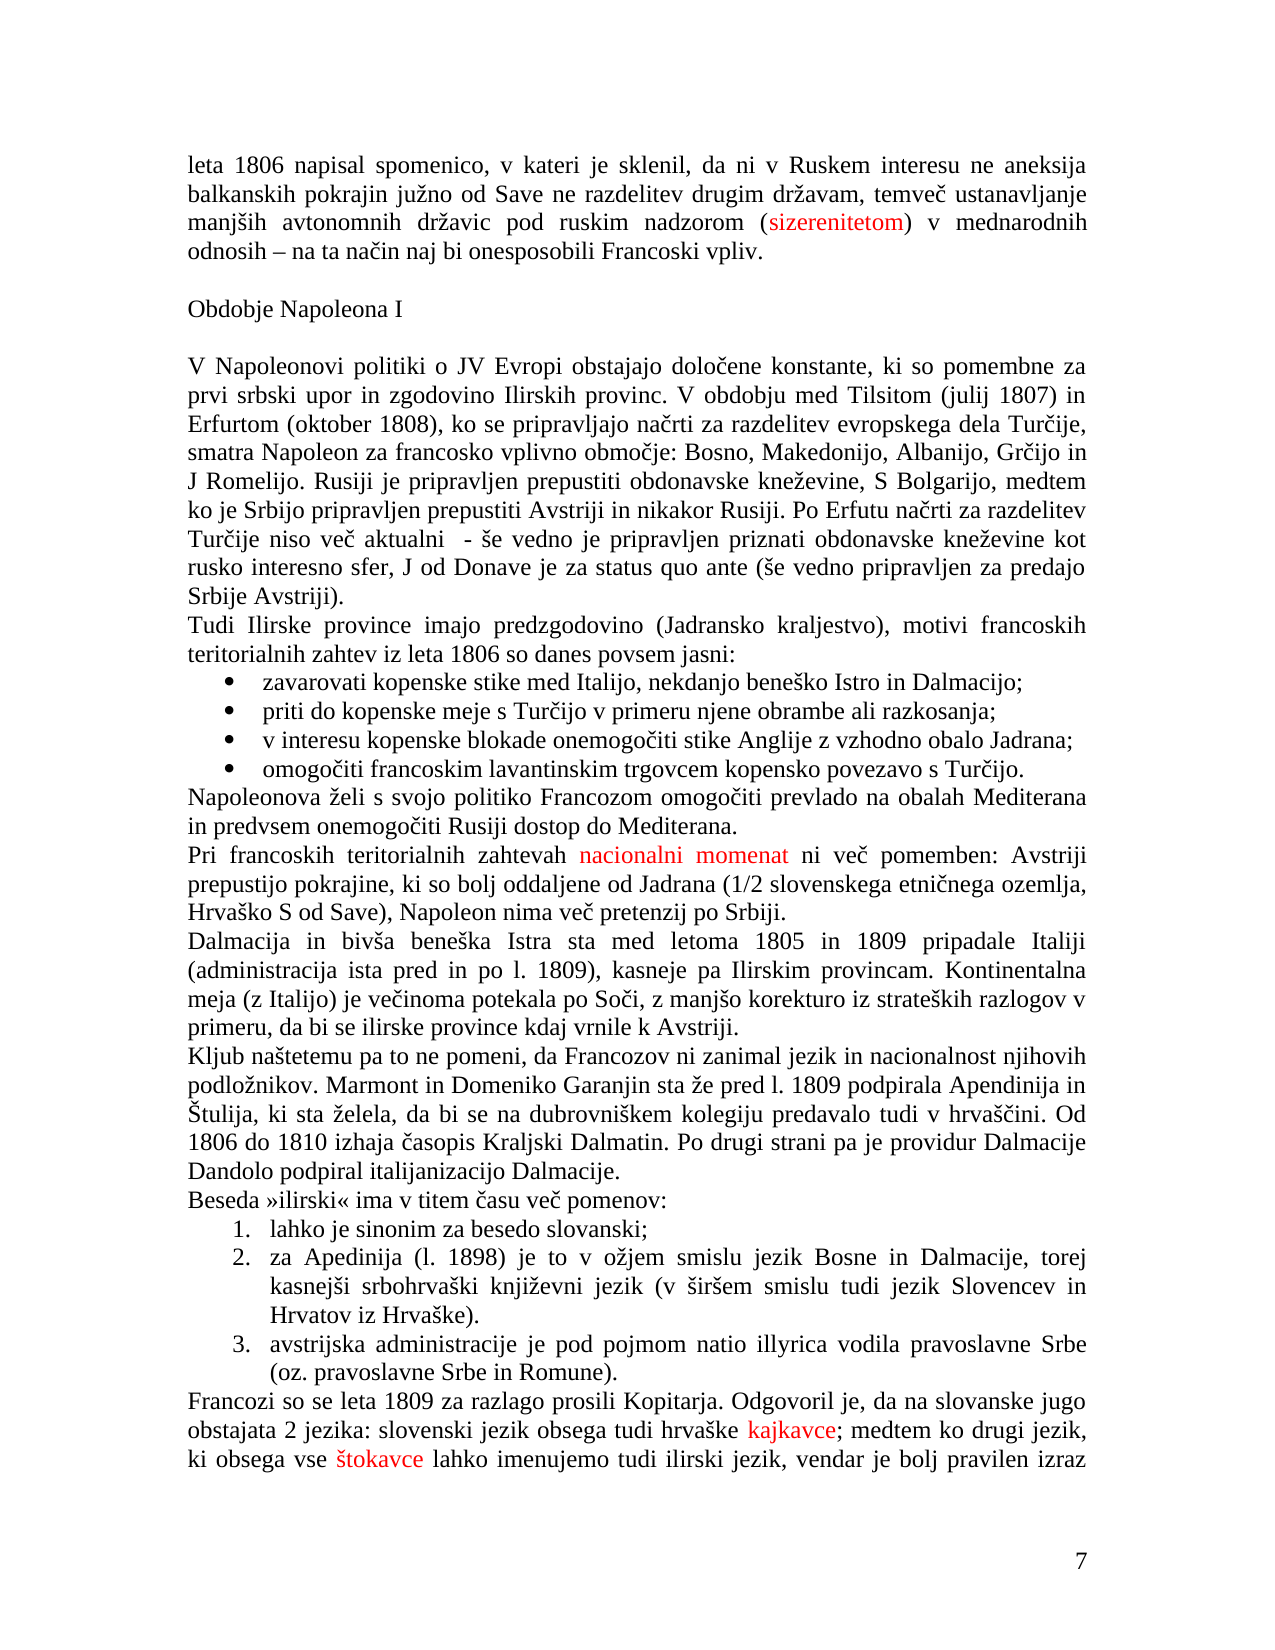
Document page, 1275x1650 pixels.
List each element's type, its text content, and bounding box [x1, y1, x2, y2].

text Kljub naštetemu pa to ne pomeni, da Francozov ni zanimal jezik in nacionalnost njihovih podložnikov. Marmont in Domeniko Garanjin sta že pred l. 1809 podpirala Apendinija in Štulija, ki sta želela, da bi se na dubrovniškem kolegiju predavalo tudi v hrvaščini. Od 1806 do 1810 izhaja časopis Kraljski Dalmatin. Po drugi strani pa je providur Dalmacije Dandolo podpiral italijanizacijo Dalmacije. [187, 1041, 1087, 1185]
text Beseda »ilirski« ima v titem času več pomenov: [187, 1185, 1087, 1214]
list za Apedinija (l. 1898) je to v ožjem smislu jezik Bosne in Dalmacije, torej kasnejši srbohrvaški književni jezik (v širšem smislu tudi jezik Slovencev in Hrvatov iz Hrvaške). [232, 1242, 1087, 1329]
text Obdobje Napoleona I [187, 294, 1087, 322]
list v interesu kopenske blokade onemogočiti stike Anglije z vzhodno obalo Jadrana; [225, 725, 1087, 754]
text Francozi so se leta 1809 za razlago prosili Kopitarja. Odgovoril je, da na slovanske jugo obstajata 2 jezika: slovenski jezik obsega tudi hrvaške kajkavce; medtem ko drugi jezik, ki obsega vse štokavce lahko imenujemo tudi ilirski jezik, vendar je bolj pravilen izraz [187, 1386, 1087, 1472]
list zavarovati kopenske stike med Italijo, nekdanjo beneško Istro in Dalmacijo; [225, 667, 1087, 696]
text Pri francoskih teritorialnih zahtevah nacionalni momenat ni več pomemben: Avstriji prepustijo pokrajine, ki so bolj oddaljene od Jadrana (1/2 slovenskega etničnega ozemlja, Hrvaško S od Save), Napoleon nima več pretenzij po Srbiji. [187, 840, 1087, 926]
text Dalmacija in bivša beneška Istra sta med letoma 1805 in 1809 pripadale Italiji (administracija ista pred in po l. 1809), kasneje pa Ilirskim provincam. Kontinentalna meja (z Italijo) je večinoma potekala po Soči, z manjšo korekturo iz strateških razlogov v primeru, da bi se ilirske province kdaj vrnile k Avstriji. [187, 926, 1087, 1041]
text leta 1806 napisal spomenico, v kateri je sklenil, da ni v Ruskem interesu ne aneksija balkanskih pokrajin južno od Save ne razdelitev drugim državam, temveč ustanavljanje manjših avtonomnih državic pod ruskim nadzorom (sizerenitetom) v mednarodnih odnosih – na ta način naj bi onesposobili Francoski vpliv. [187, 150, 1087, 265]
text Napoleonova želi s svojo politiko Francozom omogočiti prevlado na obalah Mediterana in predvsem onemogočiti Rusiji dostop do Mediterana. [187, 782, 1087, 840]
text Tudi Ilirske province imajo predzgodovino (Jadransko kraljestvo), motivi francoskih teritorialnih zahtev iz leta 1806 so danes povsem jasni: [187, 610, 1087, 667]
list omogočiti francoskim lavantinskim trgovcem kopensko povezavo s Turčijo. [225, 754, 1087, 782]
list avstrijska administracije je pod pojmom natio illyrica vodila pravoslavne Srbe (oz. pravoslavne Srbe in Romune). [232, 1329, 1087, 1386]
list priti do kopenske meje s Turčijo v primeru njene obrambe ali razkosanja; [225, 696, 1087, 725]
text V Napoleonovi politiki o JV Evropi obstajajo določene konstante, ki so pomembne za prvi srbski upor in zgodovino Ilirskih provinc. V obdobju med Tilsitom (julij 1807) in Erfurtom (oktober 1808), ko se pripravljajo načrti za razdelitev evropskega dela Turčije, smatra Napoleon za francosko vplivno območje: Bosno, Makedonijo, Albanijo, Grčijo in J Romelijo. Rusiji je pripravljen prepustiti obdonavske kneževine, S Bolgarijo, medtem ko je Srbijo pripravljen prepustiti Avstriji in nikakor Rusiji. Po Erfutu načrti za razdelitev Turčije niso več aktualni - še vedno je pripravljen priznati obdonavske kneževine kot rusko interesno sfer, J od Donave je za status quo ante (še vedno pripravljen za predajo Srbije Avstriji). [187, 351, 1087, 610]
list lahko je sinonim za besedo slovanski; [232, 1214, 1087, 1242]
